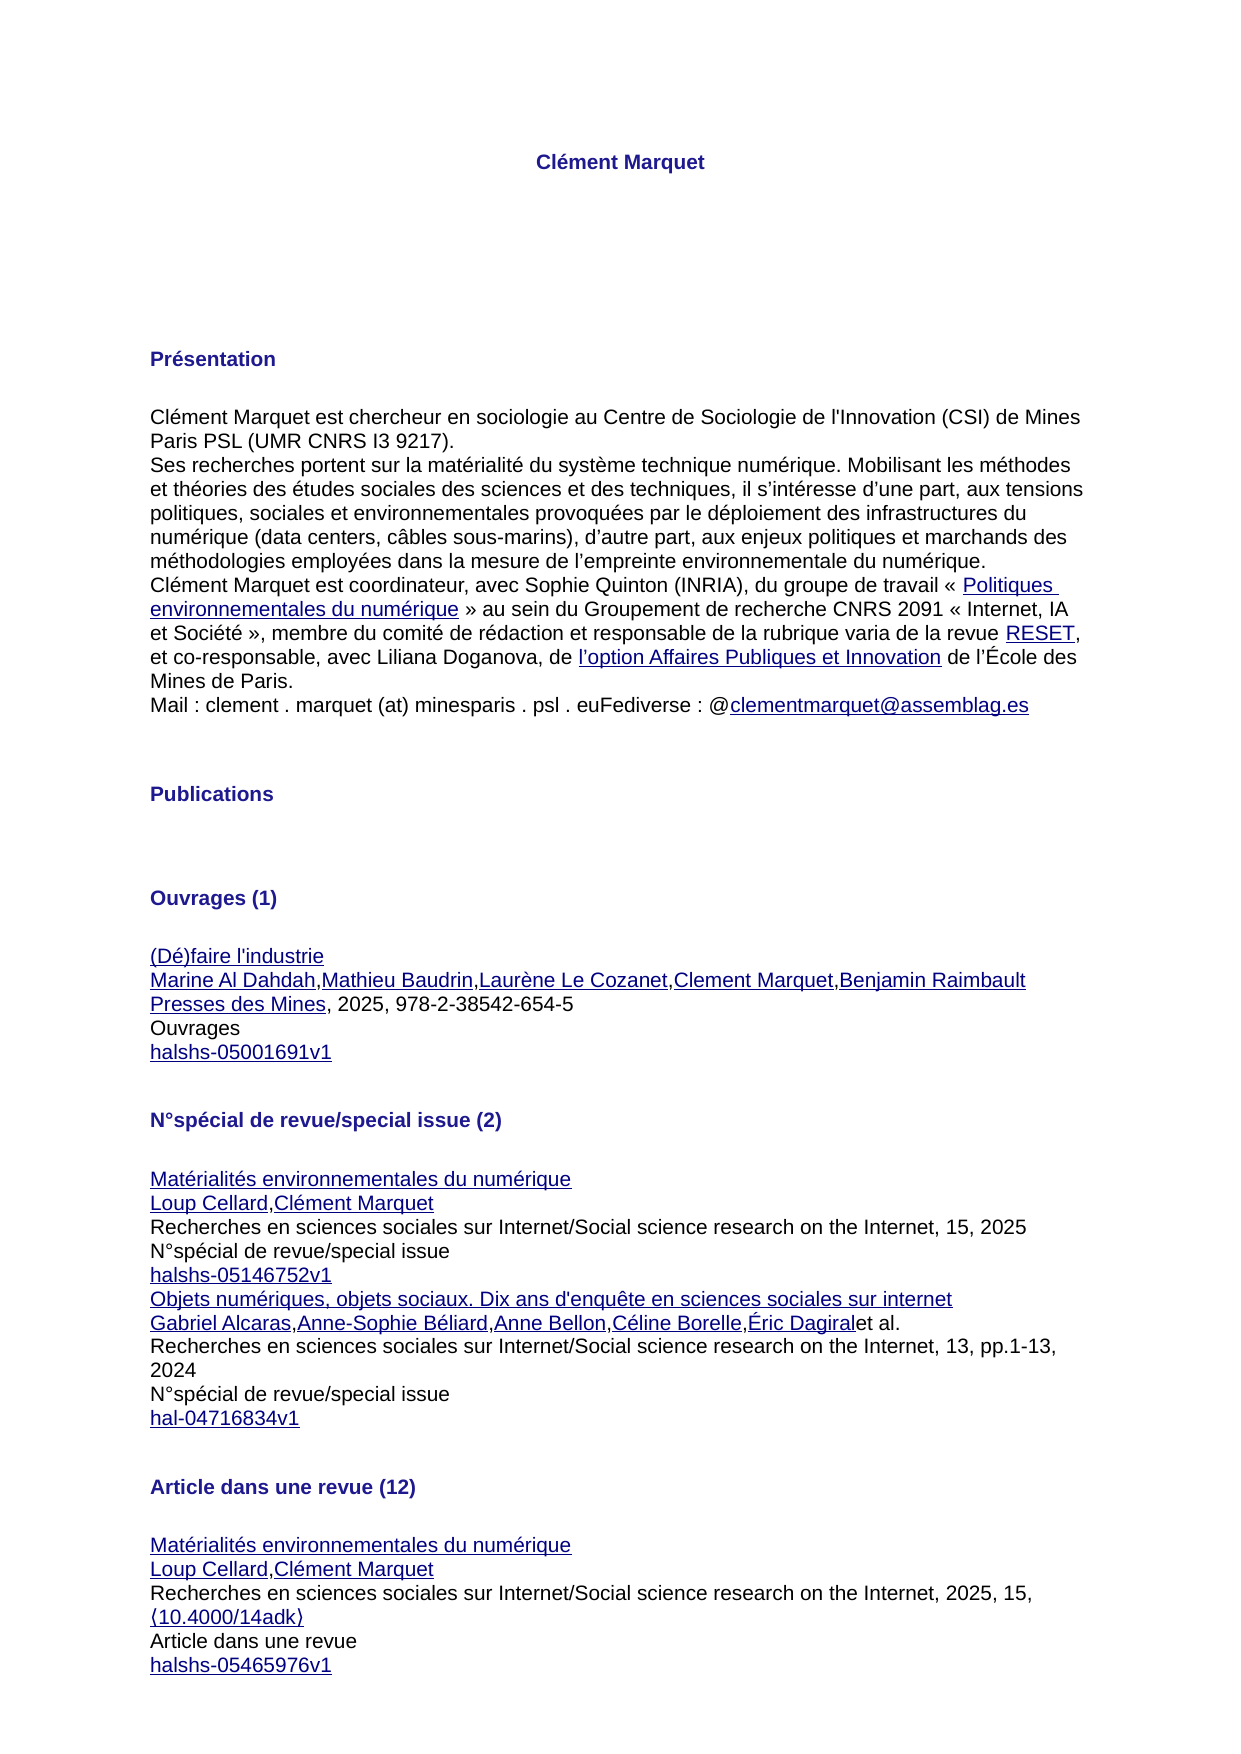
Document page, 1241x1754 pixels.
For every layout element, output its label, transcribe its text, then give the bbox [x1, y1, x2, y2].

text Mail : clement . marquet (at) minesparis . psl . euFediverse : @clementmarquet@assemblag.es [150, 693, 1090, 717]
subtitle N°spécial de revue/special issue (2) [150, 1108, 1090, 1132]
subtitle Publications [150, 782, 1090, 806]
table_header (Dé)faire l'industrie Marine Al Dahdah,Mathieu Baudrin,Laurène Le Cozanet,Clement Marquet,Benjamin Raimbault Presses des Mines, 2025, 978-2-38542-654-5 Ouvrages halshs-05001691v1 [150, 944, 1090, 1063]
subtitle Ouvrages (1) [150, 885, 1090, 909]
subtitle Article dans une revue (12) [150, 1475, 1090, 1499]
table_header Matérialités environnementales du numérique Loup Cellard,Clément Marquet Recherches en sciences sociales sur Internet/Social science research on the Internet, 15, 2025 N°spécial de revue/special issue halshs-05146752v1 [150, 1167, 1090, 1286]
text Ses recherches portent sur la matérialité du système technique numérique. Mobilisant les méthodes et théories des études sociales des sciences et des techniques, il s’intéresse d’une part, aux tensions politiques, sociales et environnementales provoquées par le déploiement des infrastructures du numérique (data centers, câbles sous-marins), d’autre part, aux enjeux politiques et marchands des méthodologies employées dans la mesure de l’empreinte environnementale du numérique. [150, 453, 1090, 573]
text Clément Marquet est chercheur en sociologie au Centre de Sociologie de l'Innovation (CSI) de Mines Paris PSL (UMR CNRS I3 9217). [150, 405, 1090, 453]
table_cell Objets numériques, objets sociaux. Dix ans d'enquête en sciences sociales sur internet Gabriel Alcaras,Anne-Sophie Béliard,Anne Bellon,Céline Borelle,Éric Dagiralet al. Recherches en sciences sociales sur Internet/Social science research on the Internet, 13, pp.1-13, 2024 N°spécial de revue/special issue hal-04716834v1 [150, 1286, 1090, 1430]
subtitle Présentation [150, 347, 1090, 371]
subtitle Clément Marquet [150, 150, 1090, 174]
table_header Matérialités environnementales du numérique Loup Cellard,Clément Marquet Recherches en sciences sociales sur Internet/Social science research on the Internet, 2025, 15, ⟨10.4000/14adk⟩ Article dans une revue halshs-05465976v1 [150, 1533, 1090, 1677]
text Clément Marquet est coordinateur, avec Sophie Quinton (INRIA), du groupe de travail « Politiques environnementales du numérique » au sein du Groupement de recherche CNRS 2091 « Internet, IA et Société », membre du comité de rédaction et responsable de la rubrique varia de la revue RESET, et co-responsable, avec Liliana Doganova, de l’option Affaires Publiques et Innovation de l’École des Mines de Paris. [150, 573, 1090, 693]
